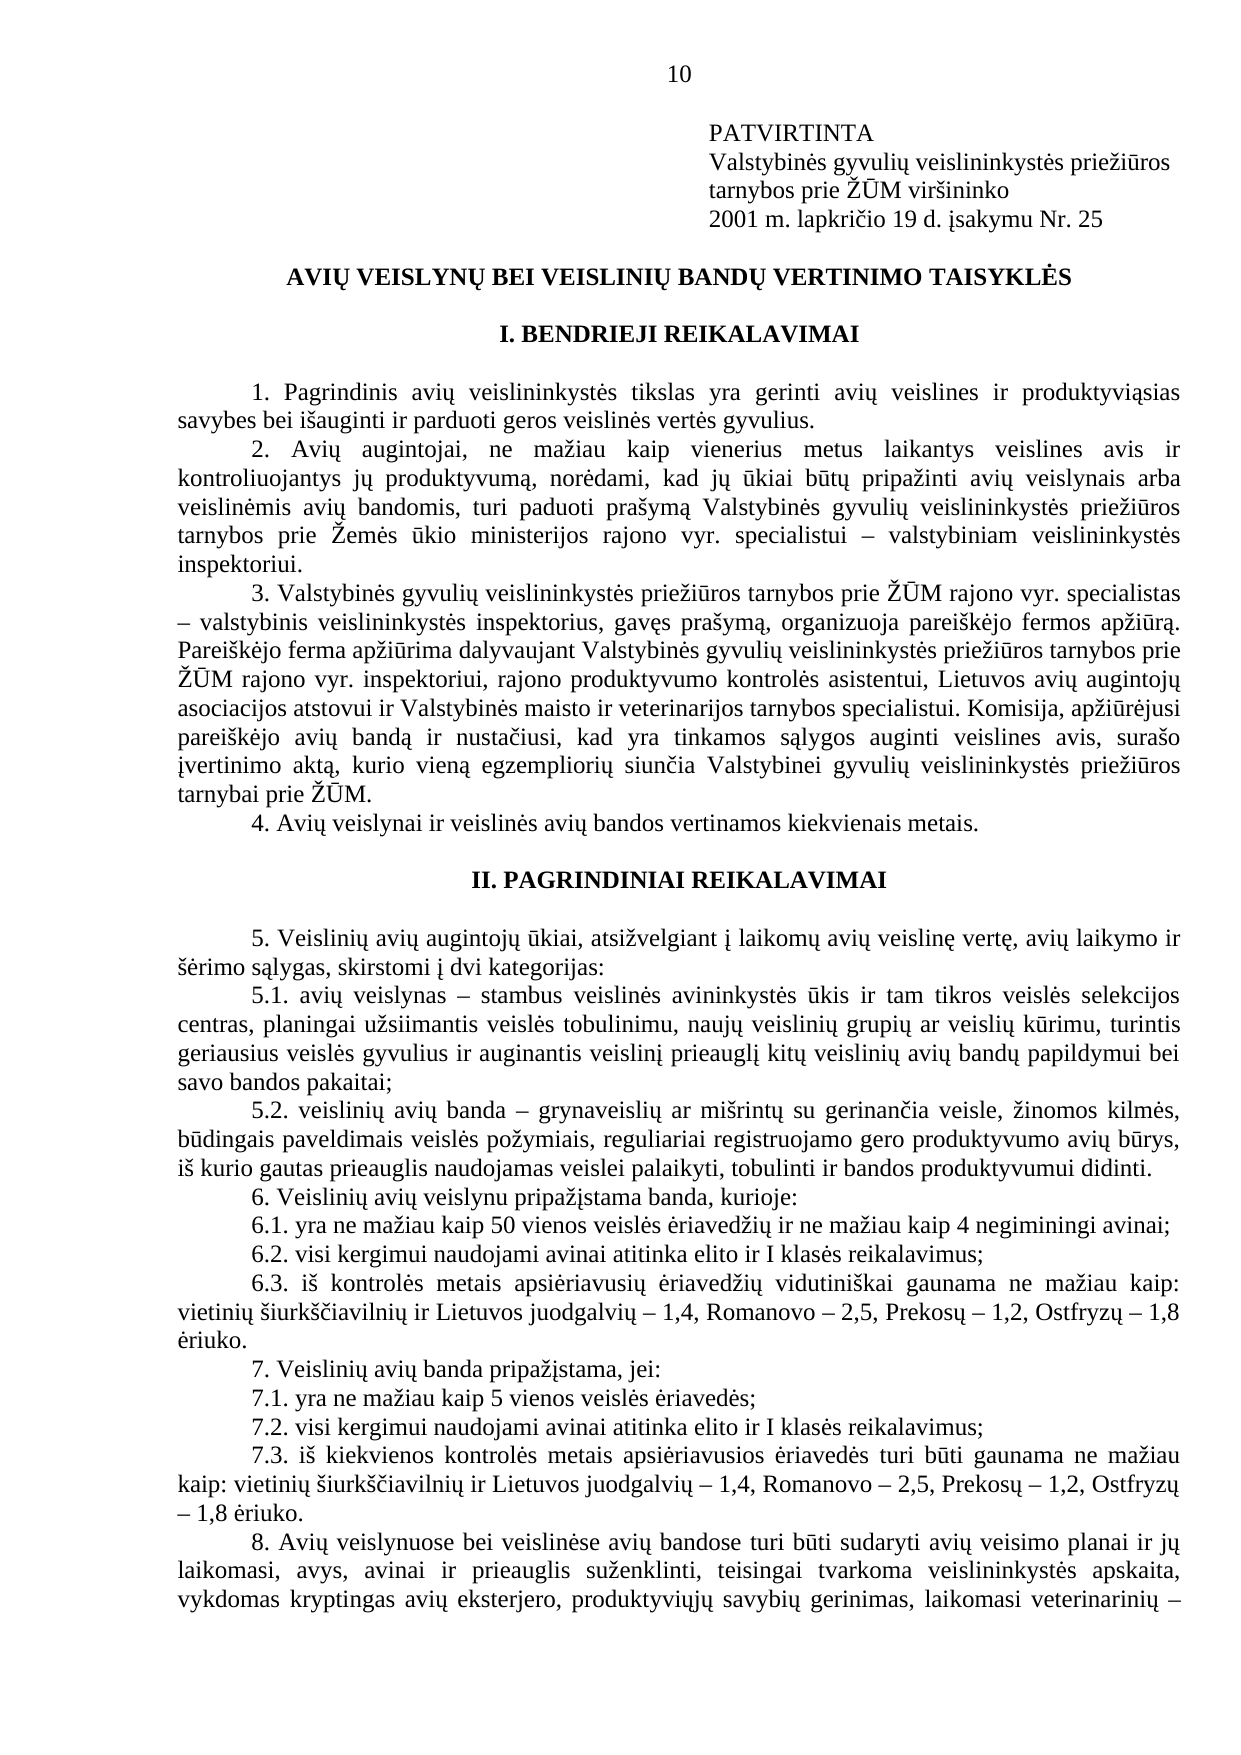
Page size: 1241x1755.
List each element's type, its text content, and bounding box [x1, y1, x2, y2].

text 6.3. iš kontrolės metais apsiėriavusių ėriavedžių vidutiniškai gaunama ne mažiau kaip: vietinių šiurkščiavilnių ir Lietuvos juodgalvių – 1,4, Romanovo – 2,5, Prekosų – 1,2, Ostfryzų – 1,8 ėriuko. [177, 1268, 1181, 1354]
text 7.3. iš kiekvienos kontrolės metais apsiėriavusios ėriavedės turi būti gaunama ne mažiau kaip: vietinių šiurkščiavilnių ir Lietuvos juodgalvių – 1,4, Romanovo – 2,5, Prekosų – 1,2, Ostfryzų – 1,8 ėriuko. [177, 1441, 1181, 1527]
text 8. Avių veislynuose bei veislinėse avių bandose turi būti sudaryti avių veisimo planai ir jų laikomasi, avys, avinai ir prieauglis suženklinti, teisingai tvarkoma veislininkystės apskaita, vykdomas kryptingas avių eksterjero, produktyviųjų savybių gerinimas, laikomasi veterinarinių – [177, 1527, 1181, 1613]
text II. PAGRINDINIAI REIKALAVIMAI [177, 866, 1181, 894]
text AVIŲ VEISLYNŲ BEI VEISLINIŲ BANDŲ VERTINIMO TAISYKLĖS [177, 262, 1181, 291]
text 3. Valstybinės gyvulių veislininkystės priežiūros tarnybos prie ŽŪM rajono vyr. specialistas – valstybinis veislininkystės inspektorius, gavęs prašymą, organizuoja pareiškėjo fermos apžiūrą. Pareiškėjo ferma apžiūrima dalyvaujant Valstybinės gyvulių veislininkystės priežiūros tarnybos prie ŽŪM rajono vyr. inspektoriui, rajono produktyvumo kontrolės asistentui, Lietuvos avių augintojų asociacijos atstovui ir Valstybinės maisto ir veterinarijos tarnybos specialistui. Komisija, apžiūrėjusi pareiškėjo avių bandą ir nustačiusi, kad yra tinkamos sąlygos auginti veislines avis, surašo įvertinimo aktą, kurio vieną egzempliorių siunčia Valstybinei gyvulių veislininkystės priežiūros tarnybai prie ŽŪM. [177, 578, 1181, 808]
text 7.2. visi kergimui naudojami avinai atitinka elito ir I klasės reikalavimus; [177, 1412, 1181, 1441]
text 6.2. visi kergimui naudojami avinai atitinka elito ir I klasės reikalavimus; [177, 1239, 1181, 1268]
text 7. Veislinių avių banda pripažįstama, jei: [177, 1354, 1181, 1383]
text 2. Avių augintojai, ne mažiau kaip vienerius metus laikantys veislines avis ir kontroliuojantys jų produktyvumą, norėdami, kad jų ūkiai būtų pripažinti avių veislynais arba veislinėmis avių bandomis, turi paduoti prašymą Valstybinės gyvulių veislininkystės priežiūros tarnybos prie Žemės ūkio ministerijos rajono vyr. specialistui – valstybiniam veislininkystės inspektoriui. [177, 434, 1181, 578]
text 7.1. yra ne mažiau kaip 5 vienos veislės ėriavedės; [177, 1383, 1181, 1412]
text 5. Veislinių avių augintojų ūkiai, atsižvelgiant į laikomų avių veislinę vertę, avių laikymo ir šėrimo sąlygas, skirstomi į dvi kategorijas: [177, 923, 1181, 981]
text 2001 m. lapkričio 19 d. įsakymu Nr. 25 [177, 204, 1181, 233]
text tarnybos prie ŽŪM viršininko [177, 176, 1181, 204]
text 4. Avių veislynai ir veislinės avių bandos vertinamos kiekvienais metais. [177, 808, 1181, 837]
text Valstybinės gyvulių veislininkystės priežiūros [177, 147, 1181, 176]
text 5.2. veislinių avių banda – grynaveislių ar mišrintų su gerinančia veisle, žinomos kilmės, būdingais paveldimais veislės požymiais, reguliariai registruojamo gero produktyvumo avių būrys, iš kurio gautas prieauglis naudojamas veislei palaikyti, tobulinti ir bandos produktyvumui didinti. [177, 1096, 1181, 1182]
text 6.1. yra ne mažiau kaip 50 vienos veislės ėriavedžių ir ne mažiau kaip 4 negiminingi avinai; [177, 1211, 1181, 1239]
text PATVIRTINTA [709, 118, 1181, 147]
text 6. Veislinių avių veislynu pripažįstama banda, kurioje: [177, 1182, 1181, 1211]
text 5.1. avių veislynas – stambus veislinės avininkystės ūkis ir tam tikros veislės selekcijos centras, planingai užsiimantis veislės tobulinimu, naujų veislinių grupių ar veislių kūrimu, turintis geriausius veislės gyvulius ir auginantis veislinį prieauglį kitų veislinių avių bandų papildymui bei savo bandos pakaitai; [177, 981, 1181, 1096]
text 1. Pagrindinis avių veislininkystės tikslas yra gerinti avių veislines ir produktyviąsias savybes bei išauginti ir parduoti geros veislinės vertės gyvulius. [177, 377, 1181, 434]
text I. BENDRIEJI REIKALAVIMAI [177, 319, 1181, 348]
